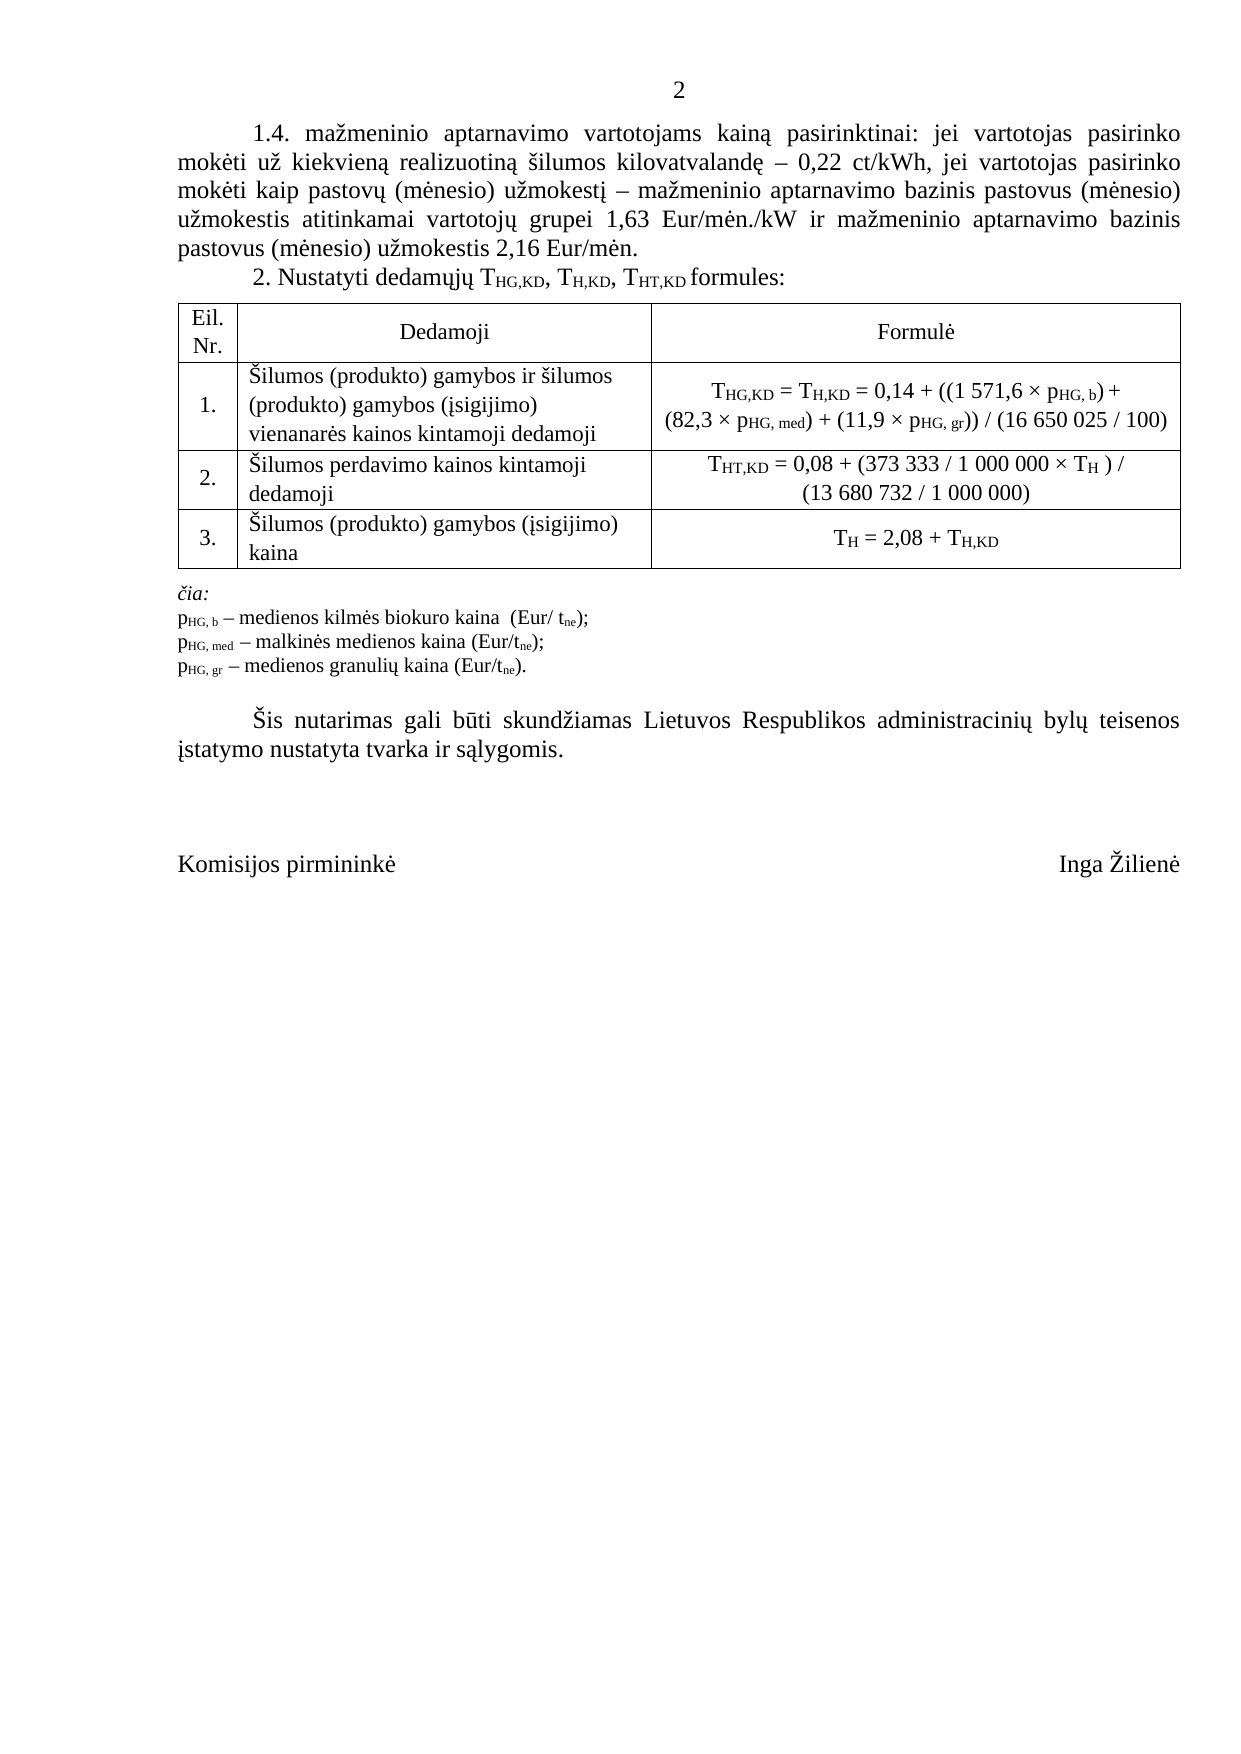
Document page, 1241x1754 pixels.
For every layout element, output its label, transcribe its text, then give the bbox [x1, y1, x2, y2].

text pHG, b – medienos kilmės biokuro kaina (Eur/ tne); [177, 605, 1181, 629]
text Komisijos pirmininkė Inga Žilienė [177, 849, 1181, 878]
text Šis nutarimas gali būti skundžiamas Lietuvos Respublikos administracinių bylų teisenos įstatymo nustatyta tvarka ir sąlygomis. [177, 706, 1181, 763]
text pHG, gr – medienos granulių kaina (Eur/tne). [177, 653, 1181, 677]
table_cell THG,KD = TH,KD = 0,14 + ((1 571,6 × pHG, b) + (82,3 × pHG, med) + (11,9 × pHG, gr)) / (16 650 025 / 100) [652, 363, 1180, 449]
text 1.4. mažmeninio aptarnavimo vartotojams kainą pasirinktinai: jei vartotojas pasirinko mokėti už kiekvieną realizuotiną šilumos kilovatvalandę – 0,22 ct/kWh, jei vartotojas pasirinko mokėti kaip pastovų (mėnesio) užmokestį – mažmeninio aptarnavimo bazinis pastovus (mėnesio) užmokestis atitinkamai vartotojų grupei 1,63 Eur/mėn./kW ir mažmeninio aptarnavimo bazinis pastovus (mėnesio) užmokestis 2,16 Eur/mėn. [177, 118, 1181, 262]
text čia: [177, 581, 1181, 605]
table_header Eil. Nr. [179, 304, 237, 362]
table_cell THT,KD = 0,08 + (373 333 / 1 000 000 × TH ) / (13 680 732 / 1 000 000) [652, 451, 1180, 509]
table_cell 1. [179, 363, 237, 449]
table_cell Šilumos (produkto) gamybos (įsigijimo) kaina [238, 510, 651, 568]
table_header Formulė [652, 304, 1180, 362]
text pHG, med – malkinės medienos kaina (Eur/tne); [177, 629, 1181, 653]
text 2. Nustatyti dedamųjų THG,KD, TH,KD, THT,KD formules: [177, 262, 1181, 291]
table_cell 3. [179, 510, 237, 568]
table_cell Šilumos perdavimo kainos kintamoji dedamoji [238, 451, 651, 509]
table_cell 2. [179, 451, 237, 509]
table_cell Šilumos (produkto) gamybos ir šilumos (produkto) gamybos (įsigijimo) vienanarės kainos kintamoji dedamoji [238, 363, 651, 449]
table_header Dedamoji [238, 304, 651, 362]
table_cell TH = 2,08 + TH,KD [652, 510, 1180, 568]
